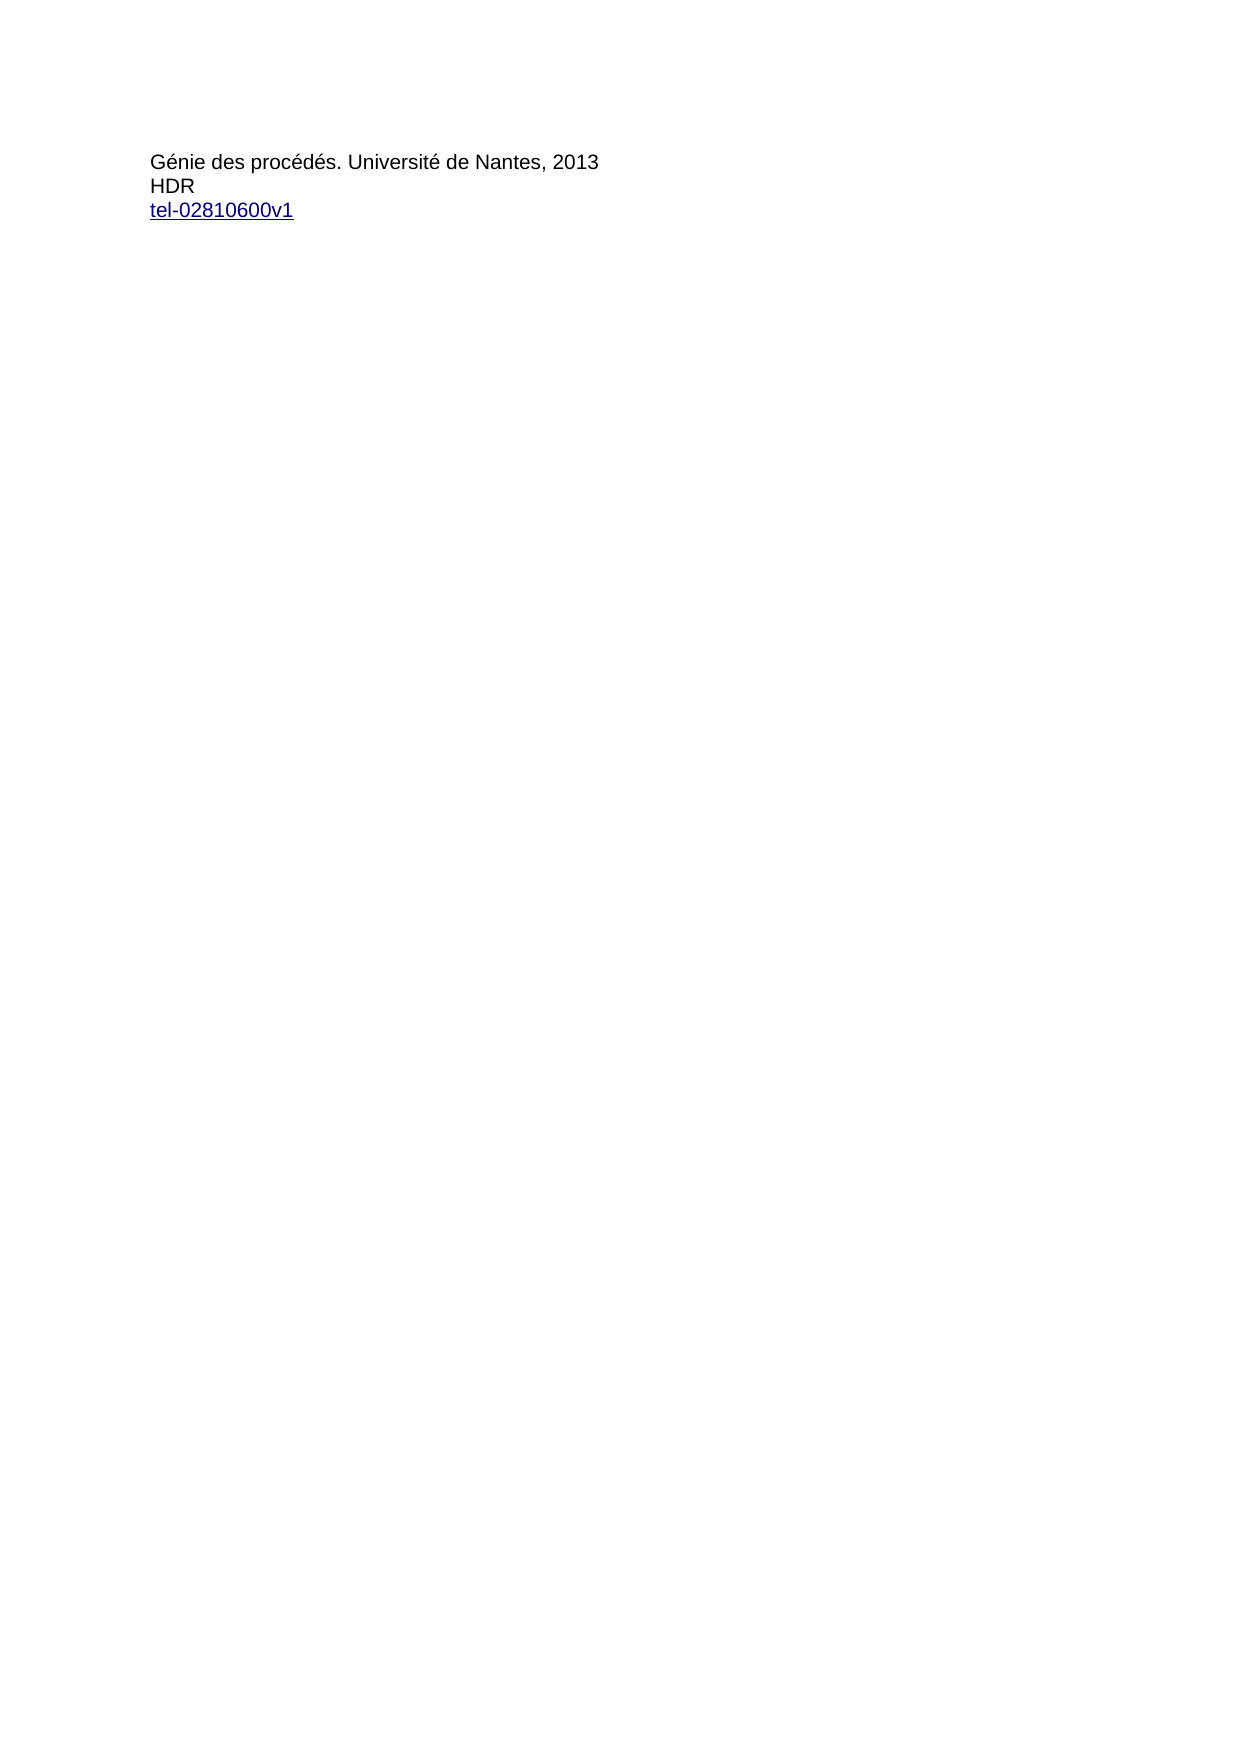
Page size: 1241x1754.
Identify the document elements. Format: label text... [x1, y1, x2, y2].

table_header Génie des procédés. Université de Nantes, 2013 HDR tel-02810600v1 [150, 150, 1090, 222]
